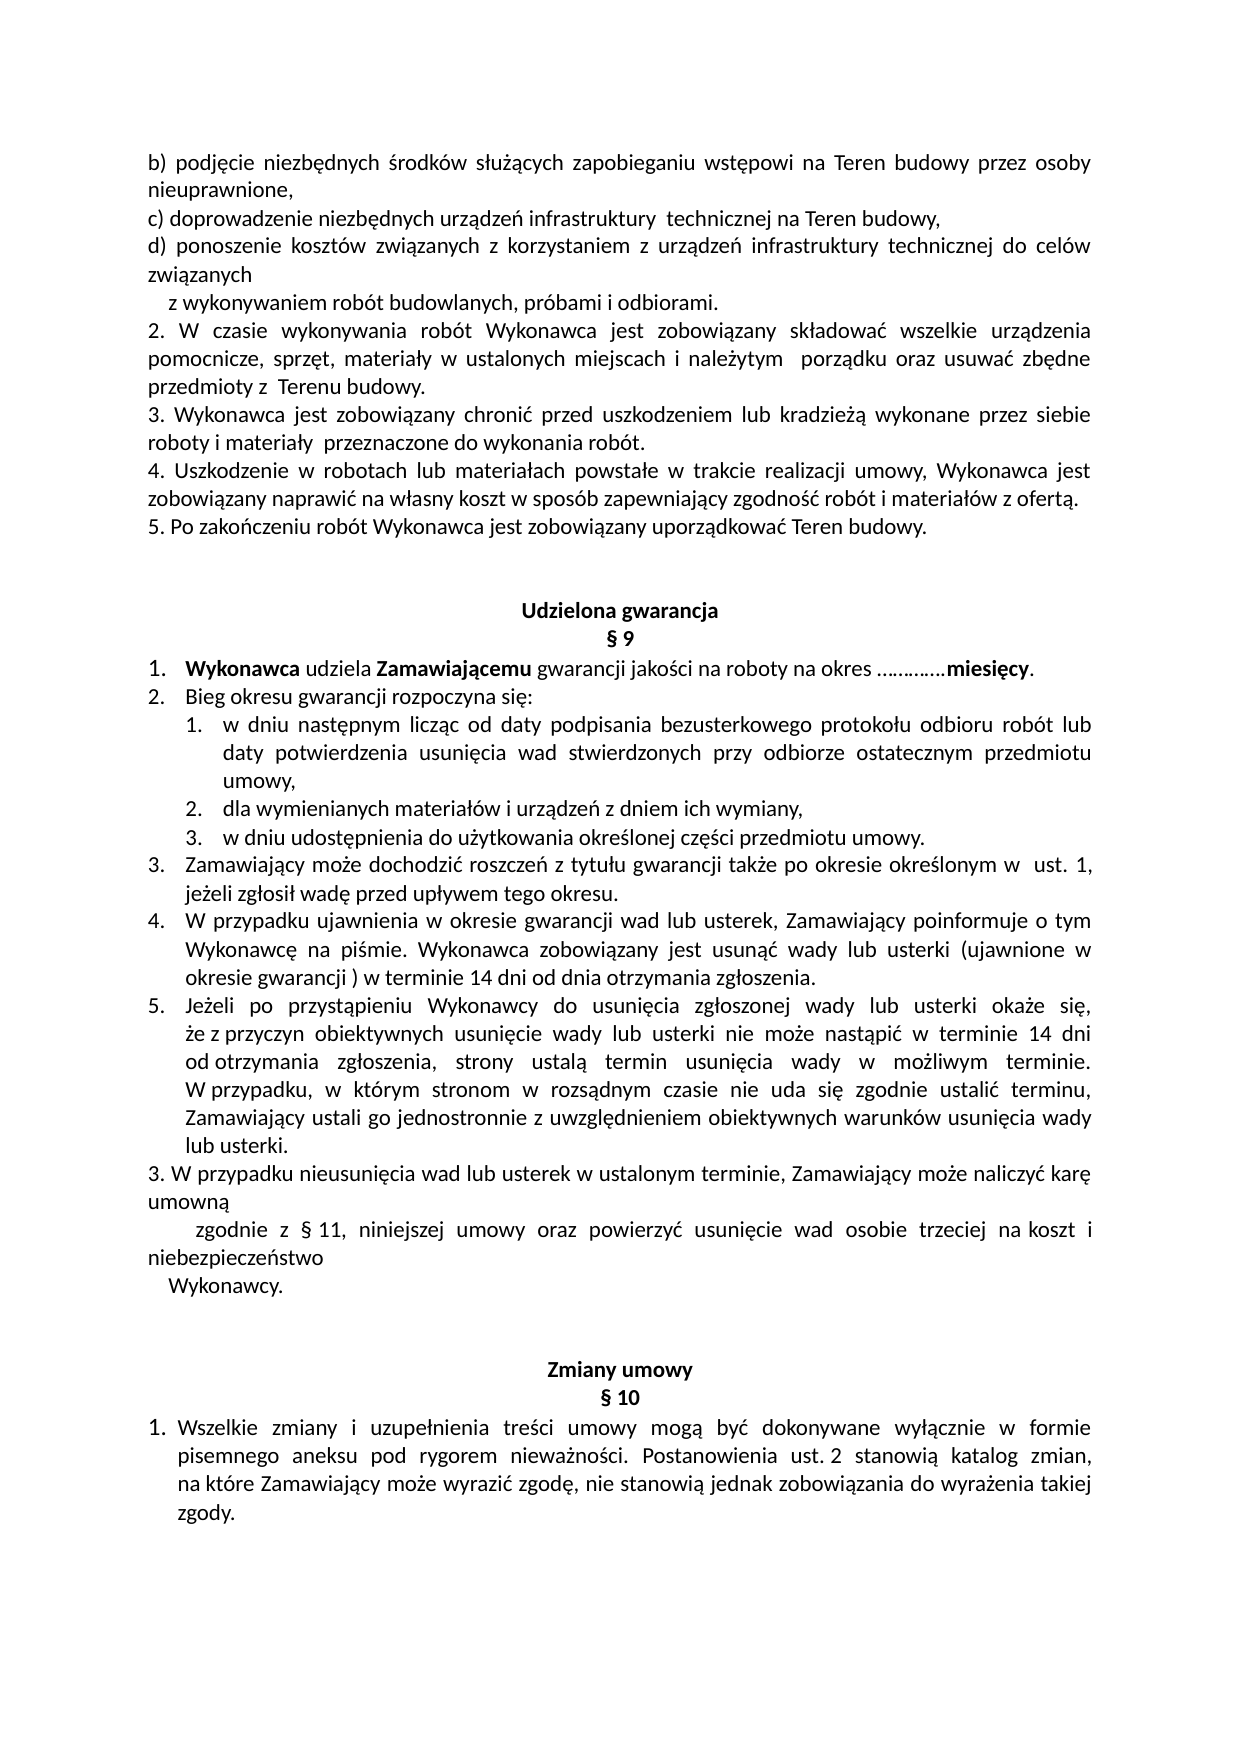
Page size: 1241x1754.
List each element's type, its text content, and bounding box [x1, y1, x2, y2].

list Zamawiający może dochodzić roszczeń z tytułu gwarancji także po okresie określonym w ust. 1, jeżeli zgłosił wadę przed upływem tego okresu. [148, 851, 1093, 907]
list Wszelkie zmiany i uzupełnienia treści umowy mogą być dokonywane wyłącznie w formie pisemnego aneksu pod rygorem nieważności. Postanowienia ust. 2 stanowią katalog zmian, na które Zamawiający może wyrazić zgodę, nie stanowią jednak zobowiązania do wyrażenia takiej zgody. [148, 1411, 1093, 1526]
list dla wymienianych materiałów i urządzeń z dniem ich wymiany, [185, 794, 1093, 823]
list 2. W czasie wykonywania robót Wykonawca jest zobowiązany składować wszelkie urządzenia pomocnicze, sprzęt, materiały w ustalonych miejscach i należytym porządku oraz usuwać zbędne przedmioty z Terenu budowy. [148, 316, 1093, 400]
list Zmiany umowy [148, 1355, 1093, 1383]
list d) ponoszenie kosztów związanych z korzystaniem z urządzeń infrastruktury technicznej do celów związanych [148, 232, 1093, 288]
list 5. Po zakończeniu robót Wykonawca jest zobowiązany uporządkować Teren budowy. [148, 512, 1093, 540]
list 3. W przypadku nieusunięcia wad lub usterek w ustalonym terminie, Zamawiający może naliczyć karę umowną [148, 1159, 1093, 1215]
list b) podjęcie niezbędnych środków służących zapobieganiu wstępowi na Teren budowy przez osoby nieuprawnione, [148, 148, 1093, 204]
text § 10 [148, 1383, 1093, 1411]
list z wykonywaniem robót budowlanych, próbami i odbiorami. [148, 288, 1093, 316]
list W przypadku ujawnienia w okresie gwarancji wad lub usterek, Zamawiający poinformuje o tym Wykonawcę na piśmie. Wykonawca zobowiązany jest usunąć wady lub usterki (ujawnione w okresie gwarancji ) w terminie 14 dni od dnia otrzymania zgłoszenia. [148, 907, 1093, 991]
list zgodnie z § 11, niniejszej umowy oraz powierzyć usunięcie wad osobie trzeciej na koszt i niebezpieczeństwo [148, 1215, 1093, 1271]
text § 9 [148, 624, 1093, 652]
list c) doprowadzenie niezbędnych urządzeń infrastruktury technicznej na Teren budowy, [148, 204, 1093, 232]
list 3. Wykonawca jest zobowiązany chronić przed uszkodzeniem lub kradzieżą wykonane przez siebie roboty i materiały przeznaczone do wykonania robót. [148, 400, 1093, 456]
list Wykonawcy. [148, 1271, 1093, 1299]
list w dniu następnym licząc od daty podpisania bezusterkowego protokołu odbioru robót lub daty potwierdzenia usunięcia wad stwierdzonych przy odbiorze ostatecznym przedmiotu umowy, [185, 711, 1093, 794]
list w dniu udostępnienia do użytkowania określonej części przedmiotu umowy. [185, 823, 1093, 851]
list 4. Uszkodzenie w robotach lub materiałach powstałe w trakcie realizacji umowy, Wykonawca jest zobowiązany naprawić na własny koszt w sposób zapewniający zgodność robót i materiałów z ofertą. [148, 456, 1093, 512]
text Udzielona gwarancja [148, 596, 1093, 624]
list Jeżeli po przystąpieniu Wykonawcy do usunięcia zgłoszonej wady lub usterki okaże się, że z przyczyn obiektywnych usunięcie wady lub usterki nie może nastąpić w terminie 14 dni od otrzymania zgłoszenia, strony ustalą termin usunięcia wady w możliwym terminie. W przypadku, w którym stronom w rozsądnym czasie nie uda się zgodnie ustalić terminu, Zamawiający ustali go jednostronnie z uwzględnieniem obiektywnych warunków usunięcia wady lub usterki. [148, 991, 1093, 1159]
list Bieg okresu gwarancji rozpoczyna się: [148, 682, 1093, 711]
list Wykonawca udziela Zamawiającemu gwarancji jakości na roboty na okres ………….miesięcy. [148, 652, 1093, 682]
